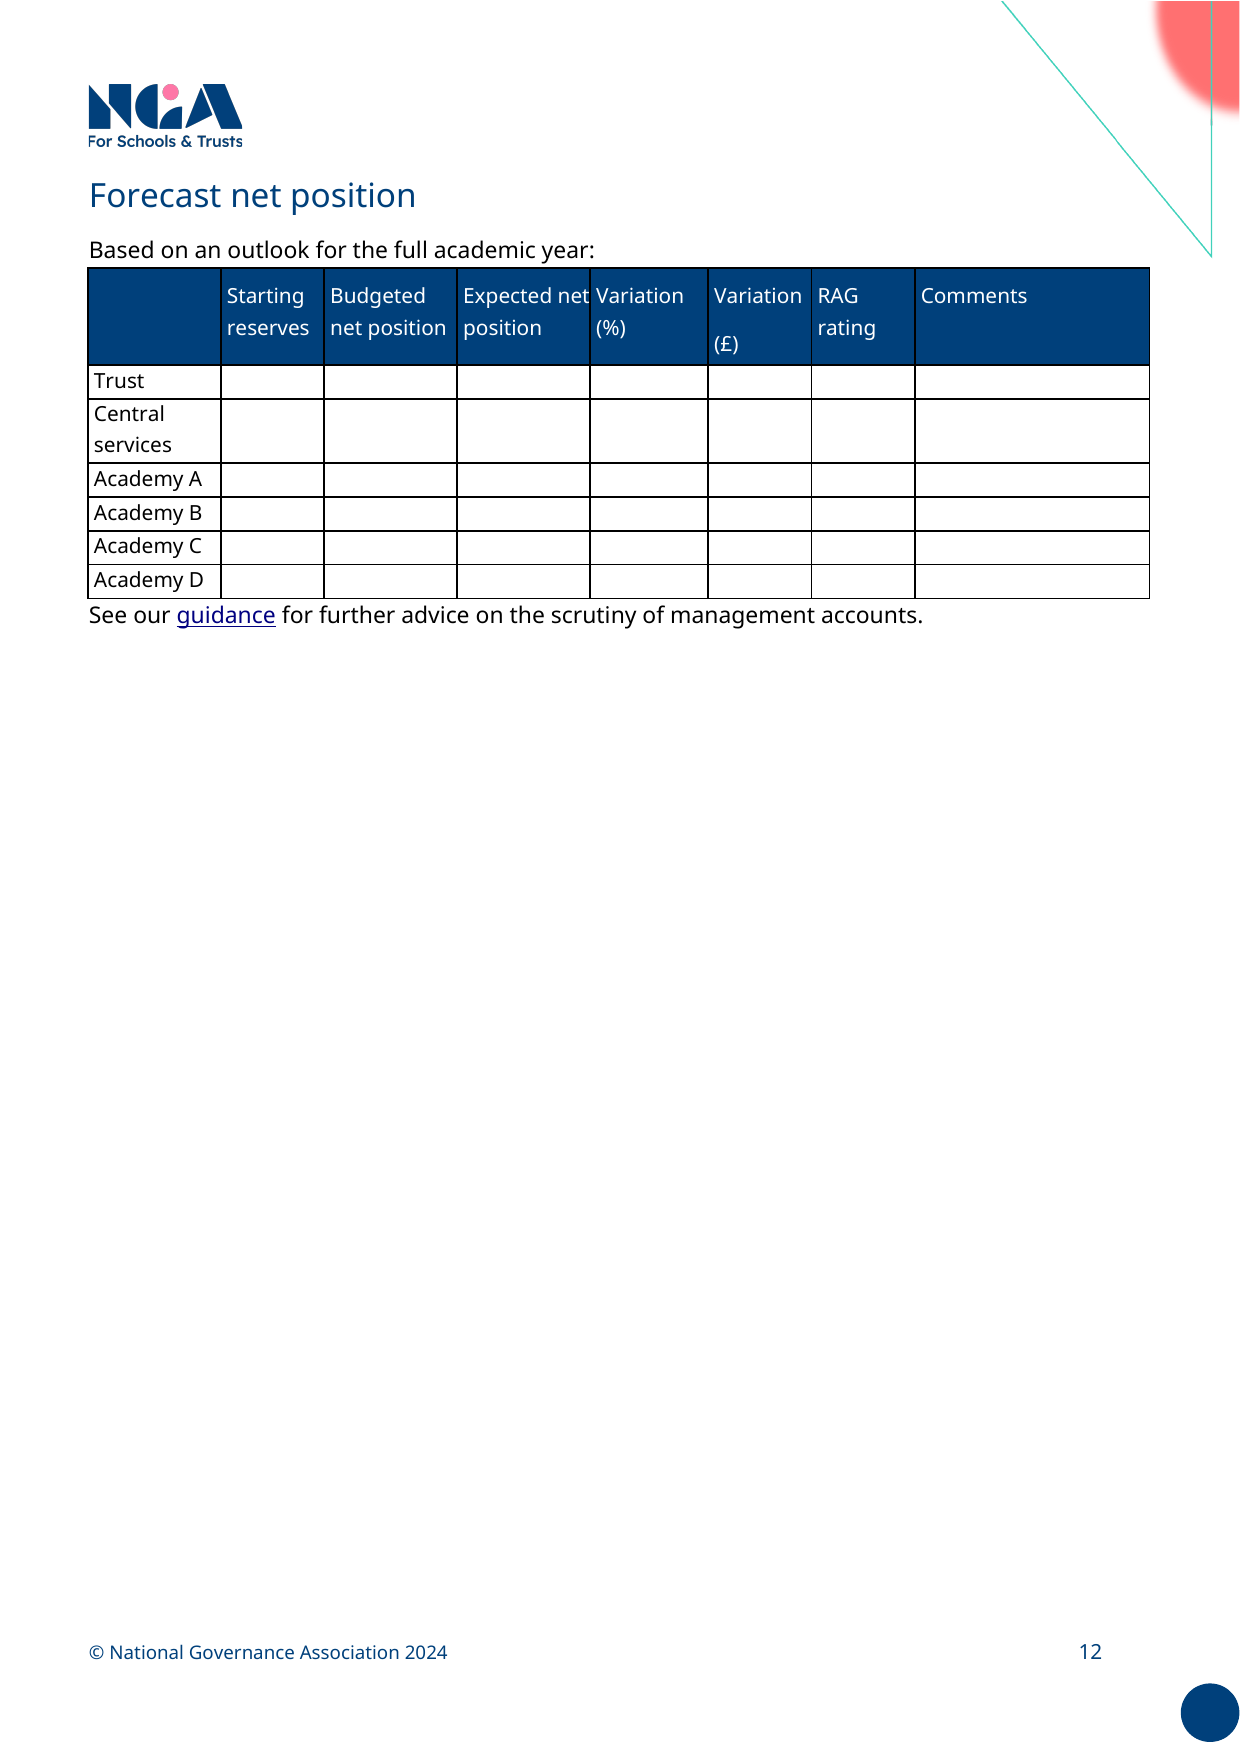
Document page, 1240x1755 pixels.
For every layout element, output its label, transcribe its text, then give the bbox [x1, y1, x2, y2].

table_cell [325, 532, 456, 564]
table_cell [222, 400, 323, 462]
table_cell [325, 498, 456, 530]
table_cell [591, 565, 707, 598]
table_header Comments [916, 269, 1149, 364]
table_cell [222, 498, 323, 530]
table_cell Academy C [89, 532, 220, 564]
table_header RAG rating [812, 269, 914, 364]
subtitle Forecast net position [89, 179, 1122, 215]
table_cell [916, 464, 1149, 496]
table_cell [812, 532, 914, 564]
table_cell [709, 366, 811, 398]
table_cell [458, 366, 589, 398]
table_cell [916, 400, 1149, 462]
table_cell [916, 366, 1149, 398]
table_cell [812, 366, 914, 398]
table_cell [222, 532, 323, 564]
table_cell [325, 366, 456, 398]
table_header Variation (%) [591, 269, 707, 364]
table_cell [325, 565, 456, 598]
table_cell Academy A [89, 464, 220, 496]
table_cell Academy D [89, 565, 220, 598]
table_header Variation (£) [709, 269, 811, 364]
table_cell [222, 565, 323, 598]
table_cell [458, 464, 589, 496]
table_header [89, 269, 220, 364]
table_cell [916, 498, 1149, 530]
table_header Budgeted net position [325, 269, 456, 364]
table_header Expected net position [458, 269, 589, 364]
table_cell [709, 464, 811, 496]
table_cell [812, 498, 914, 530]
table_cell [709, 532, 811, 564]
table_cell [591, 464, 707, 496]
table_cell [916, 532, 1149, 564]
table_cell Central services [89, 400, 220, 462]
table_cell [458, 532, 589, 564]
table_cell [709, 565, 811, 598]
table_cell [591, 532, 707, 564]
table_cell [709, 400, 811, 462]
table_cell [591, 366, 707, 398]
table_cell [812, 400, 914, 462]
table_cell [709, 498, 811, 530]
table_cell [916, 565, 1149, 598]
table_cell [458, 498, 589, 530]
table_cell [458, 565, 589, 598]
table_cell Trust [89, 366, 220, 398]
table_cell [222, 366, 323, 398]
table_cell [812, 464, 914, 496]
table_cell [222, 464, 323, 496]
table_cell [325, 464, 456, 496]
table_cell Academy B [89, 498, 220, 530]
table_cell [591, 400, 707, 462]
table_cell [458, 400, 589, 462]
table_header Starting reserves [222, 269, 323, 364]
text See our guidance for further advice on the scrutiny of management accounts. [89, 599, 1122, 630]
table_cell [325, 400, 456, 462]
table_cell [591, 498, 707, 530]
text Based on an outlook for the full academic year: [89, 234, 1122, 265]
table_cell [812, 565, 914, 598]
